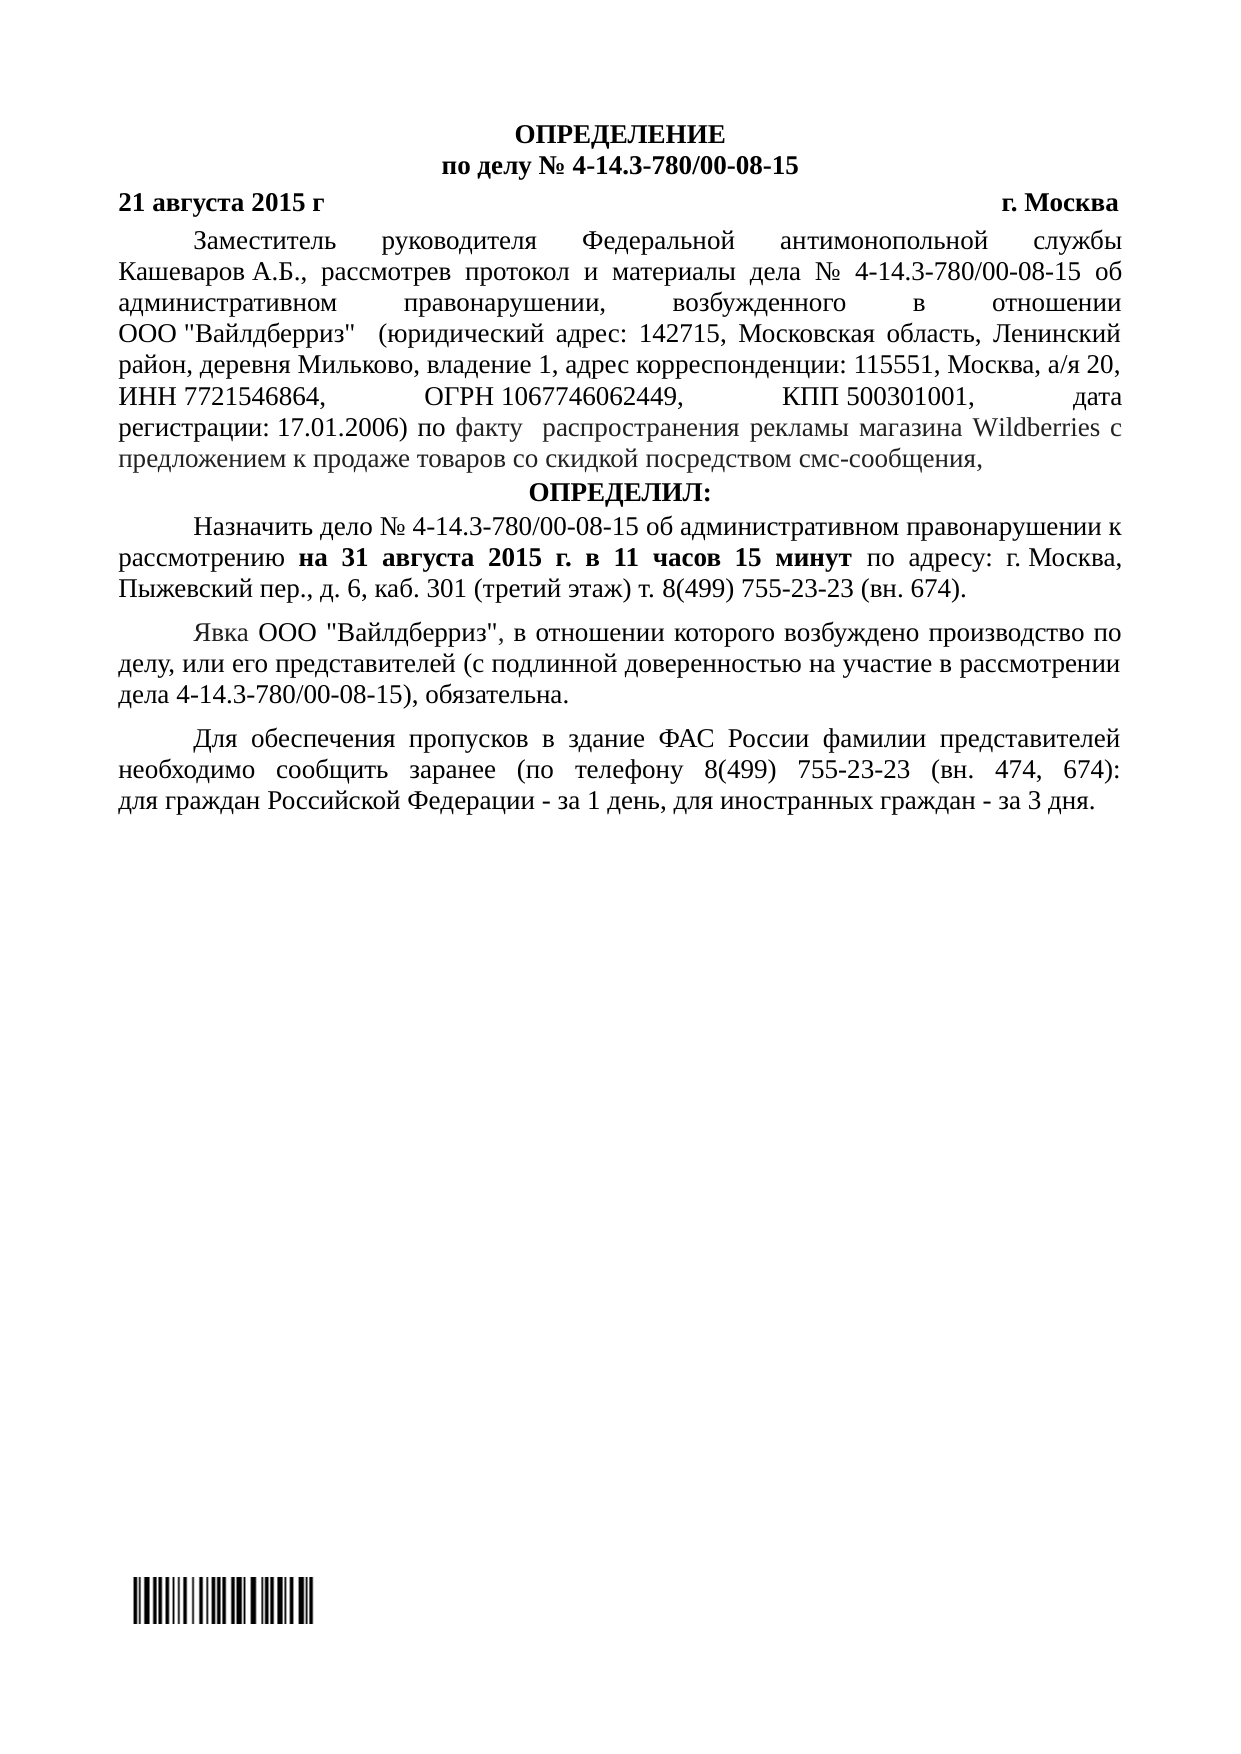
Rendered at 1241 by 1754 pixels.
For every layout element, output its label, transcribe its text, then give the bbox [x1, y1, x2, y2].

text ОПРЕДЕЛИЛ: [118, 476, 1122, 507]
text Для обеспечения пропусков в здание ФАС России фамилии представителей необходимо сообщить заранее (по телефону 8(499) 755-23-23 (вн. 474, 674): для граждан Российской Федерации - за 1 день, для иностранных граждан - за 3 дня. [118, 722, 1122, 816]
text Заместитель руководителя Федеральной антимонопольной службы Кашеваров А.Б., рассмотрев протокол и материалы дела № 4-14.3-780/00-08-15 об административном правонарушении, возбужденного в отношении ООО "Вайлдберриз" (юридический адрес: 142715, Московская область, Ленинский район, деревня Мильково, владение 1, адрес корреспонденции: 115551, Москва, а/я 20, ИНН 7721546864, ОГРН 1067746062449, КПП 500301001, дата регистрации: 17.01.2006) по факту распространения рекламы магазина Wildberries с предложением к продаже товаров со скидкой посредством смс-сообщения, [118, 224, 1122, 473]
text Явка ООО "Вайлдберриз", в отношении которого возбуждено производство по делу, или его представителей (с подлинной доверенностью на участие в рассмотрении дела 4-14.3-780/00-08-15), обязательна. [118, 616, 1122, 710]
text Назначить дело № 4-14.3-780/00-08-15 об административном правонарушении к рассмотрению на 31 августа 2015 г. в 11 часов 15 минут по адресу: г. Москва, Пыжевский пер., д. 6, каб. 301 (третий этаж) т. 8(499) 755-23-23 (вн. 674). [118, 510, 1122, 604]
text ОПРЕДЕЛЕНИЕ [118, 118, 1122, 149]
text 21 августа 2015 г г. Москва [118, 186, 1122, 217]
text по делу № 4-14.3-780/00-08-15 [118, 149, 1122, 180]
picture [118, 1577, 331, 1624]
